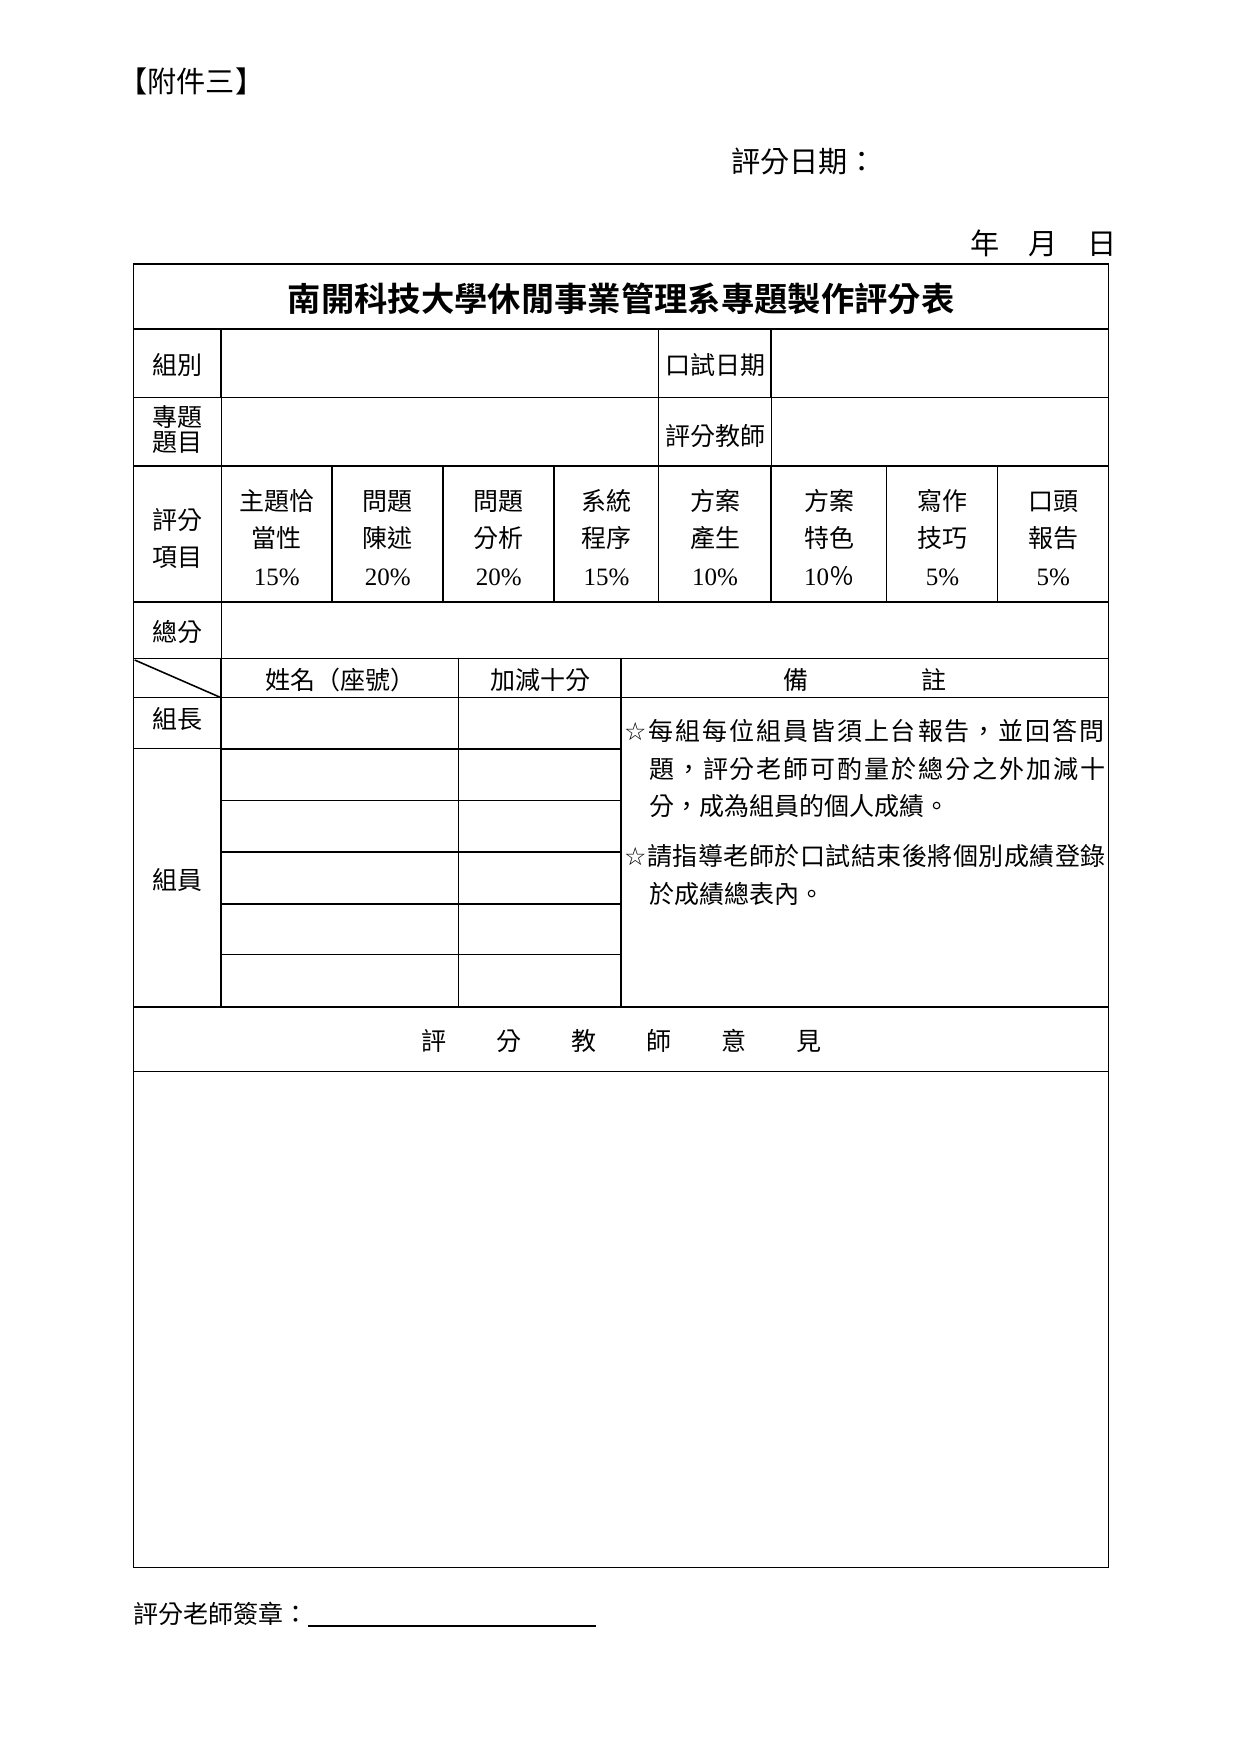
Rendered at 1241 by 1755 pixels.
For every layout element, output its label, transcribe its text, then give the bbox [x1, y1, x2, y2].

table_cell 方案 特色 10％ [772, 467, 886, 601]
table_cell ☆每組每位組員皆須上台報告，並回答問題，評分老師可酌量於總分之外加減十分，成為組員的個人成績。 ☆請指導老師於口試結束後將個別成績登錄於成績總表內。 [622, 698, 1108, 1006]
table_cell [459, 801, 620, 851]
table_cell 評分教師 [659, 398, 771, 465]
table_cell 方案 產生 10% [659, 467, 770, 601]
text 【附件三】 [118, 59, 1122, 101]
text 評分日期： 年 月 日 [731, 139, 1122, 263]
text 評分老師簽章： [118, 1593, 1122, 1631]
table_cell 備 註 [622, 659, 1108, 697]
table_cell 問題 陳述 20% [333, 467, 442, 601]
table_cell [222, 330, 658, 397]
table_cell 組員 [134, 749, 220, 1006]
table_cell [222, 698, 458, 748]
table_cell [222, 801, 458, 851]
table_cell 總分 [134, 603, 221, 657]
table_cell [459, 955, 620, 1006]
table_cell [134, 661, 215, 697]
table_cell 口試日期 [659, 330, 770, 397]
table_cell [222, 398, 658, 465]
table_cell 口頭 報告 5% [998, 467, 1108, 601]
table_cell [222, 603, 1108, 657]
table_cell [222, 750, 458, 800]
table_cell 評分 項目 [134, 467, 221, 601]
table_cell [459, 750, 620, 800]
table_cell [134, 1072, 1108, 1566]
table_cell 組別 [134, 330, 220, 397]
table_cell 系統 程序 15% [555, 467, 658, 601]
table_cell [137, 659, 220, 695]
table_cell 加減十分 [459, 659, 620, 697]
table_cell [222, 955, 458, 1006]
table_cell [459, 853, 620, 903]
table_cell [222, 853, 458, 903]
table_cell [459, 698, 620, 748]
table_cell 專題 題目 [134, 398, 221, 465]
table_cell 姓名（座號） [222, 659, 458, 697]
table_cell [222, 905, 458, 954]
table_cell 寫作 技巧 5% [887, 467, 997, 601]
table_cell 評 分 教 師 意 見 [134, 1008, 1108, 1071]
table_cell [772, 330, 1108, 397]
table_cell 主題恰 當性 15% [222, 467, 331, 601]
table_cell [772, 398, 1108, 465]
table_header 南開科技大學休閒事業管理系專題製作評分表 [134, 265, 1108, 328]
table_cell 組長 [134, 698, 220, 748]
table_cell 問題 分析 20% [444, 467, 553, 601]
table_cell [459, 905, 620, 954]
